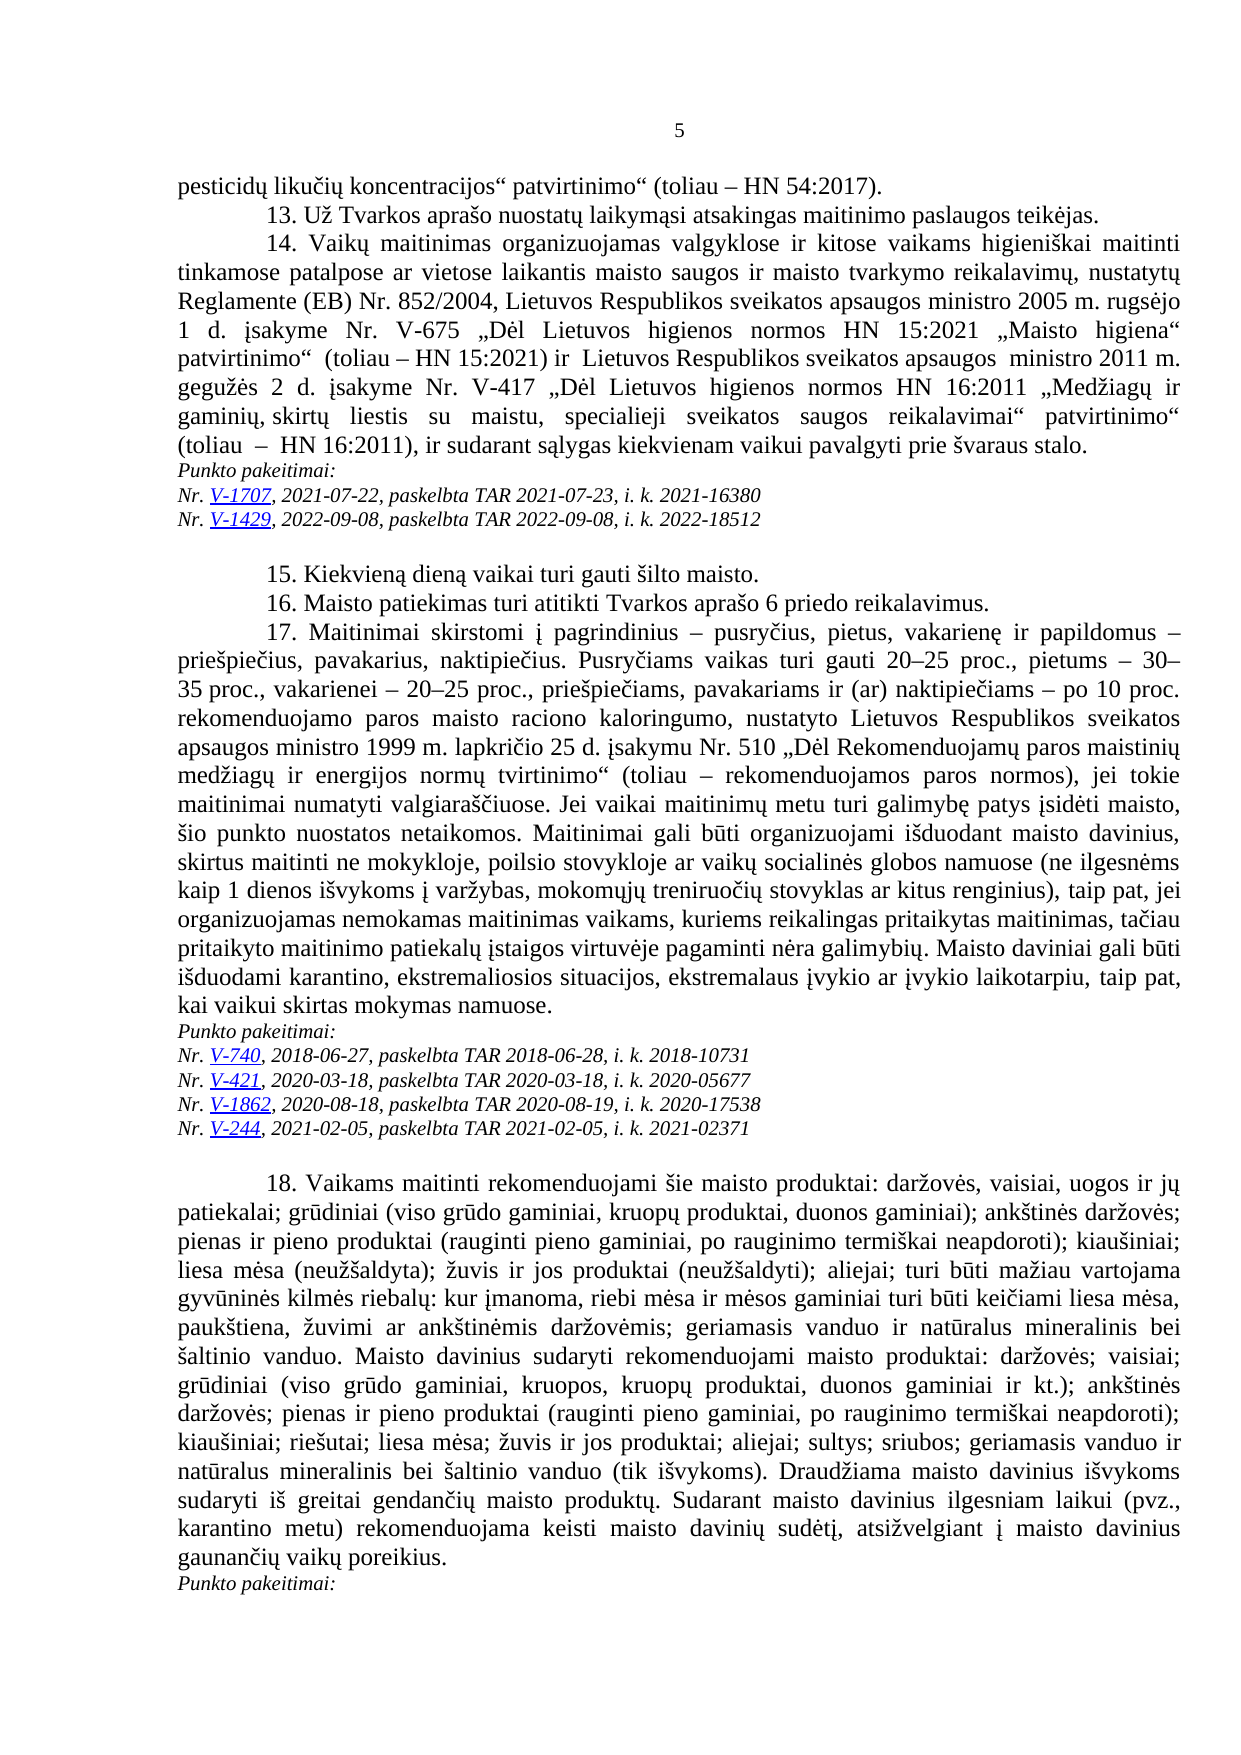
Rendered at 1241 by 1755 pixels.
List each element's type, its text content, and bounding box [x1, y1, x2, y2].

text Nr. V-740, 2018-06-27, paskelbta TAR 2018-06-28, i. k. 2018-10731 [177, 1043, 1181, 1067]
text 16. Maisto patiekimas turi atitikti Tvarkos aprašo 6 priedo reikalavimus. [177, 588, 1181, 617]
text 18. Vaikams maitinti rekomenduojami šie maisto produktai: daržovės, vaisiai, uogos ir jų patiekalai; grūdiniai (viso grūdo gaminiai, kruopų produktai, duonos gaminiai); ankštinės daržovės; pienas ir pieno produktai (rauginti pieno gaminiai, po rauginimo termiškai neapdoroti); kiaušiniai; liesa mėsa (neužšaldyta); žuvis ir jos produktai (neužšaldyti); aliejai; turi būti mažiau vartojama gyvūninės kilmės riebalų: kur įmanoma, riebi mėsa ir mėsos gaminiai turi būti keičiami liesa mėsa, paukštiena, žuvimi ar ankštinėmis daržovėmis; geriamasis vanduo ir natūralus mineralinis bei šaltinio vanduo. Maisto davinius sudaryti rekomenduojami maisto produktai: daržovės; vaisiai; grūdiniai (viso grūdo gaminiai, kruopos, kruopų produktai, duonos gaminiai ir kt.); ankštinės daržovės; pienas ir pieno produktai (rauginti pieno gaminiai, po rauginimo termiškai neapdoroti); kiaušiniai; riešutai; liesa mėsa; žuvis ir jos produktai; aliejai; sultys; sriubos; geriamasis vanduo ir natūralus mineralinis bei šaltinio vanduo (tik išvykoms). Draudžiama maisto davinius išvykoms sudaryti iš greitai gendančių maisto produktų. Sudarant maisto davinius ilgesniam laikui (pvz., karantino metu) rekomenduojama keisti maisto davinių sudėtį, atsižvelgiant į maisto davinius gaunančių vaikų poreikius. [177, 1168, 1181, 1571]
text 17. Maitinimai skirstomi į pagrindinius ‒ pusryčius, pietus, vakarienę ir papildomus ‒ priešpiečius, pavakarius, naktipiečius. Pusryčiams vaikas turi gauti 20–25 proc., pietums – 30–35 proc., vakarienei – 20–25 proc., priešpiečiams, pavakariams ir (ar) naktipiečiams – po 10 proc. rekomenduojamo paros maisto raciono kaloringumo, nustatyto Lietuvos Respublikos sveikatos apsaugos ministro 1999 m. lapkričio 25 d. įsakymu Nr. 510 „Dėl Rekomenduojamų paros maistinių medžiagų ir energijos normų tvirtinimo“ (toliau – rekomenduojamos paros normos), jei tokie maitinimai numatyti valgiaraščiuose. Jei vaikai maitinimų metu turi galimybę patys įsidėti maisto, šio punkto nuostatos netaikomos. Maitinimai gali būti organizuojami išduodant maisto davinius, skirtus maitinti ne mokykloje, poilsio stovykloje ar vaikų socialinės globos namuose (ne ilgesnėms kaip 1 dienos išvykoms į varžybas, mokomųjų treniruočių stovyklas ar kitus renginius), taip pat, jei organizuojamas nemokamas maitinimas vaikams, kuriems reikalingas pritaikytas maitinimas, tačiau pritaikyto maitinimo patiekalų įstaigos virtuvėje pagaminti nėra galimybių. Maisto daviniai gali būti išduodami karantino, ekstremaliosios situacijos, ekstremalaus įvykio ar įvykio laikotarpiu, taip pat, kai vaikui skirtas mokymas namuose. [177, 617, 1181, 1019]
text Punkto pakeitimai: [177, 1019, 1181, 1043]
text Nr. V-1862, 2020-08-18, paskelbta TAR 2020-08-19, i. k. 2020-17538 [177, 1092, 1181, 1116]
text Punkto pakeitimai: [177, 1571, 1181, 1595]
text Nr. V-421, 2020-03-18, paskelbta TAR 2020-03-18, i. k. 2020-05677 [177, 1067, 1181, 1092]
text Nr. V-1429, 2022-09-08, paskelbta TAR 2022-09-08, i. k. 2022-18512 [177, 507, 1181, 531]
text 13. Už Tvarkos aprašo nuostatų laikymąsi atsakingas maitinimo paslaugos teikėjas. [177, 200, 1181, 228]
text pesticidų likučių koncentracijos“ patvirtinimo“ (toliau ‒ HN 54:2017). [177, 171, 1181, 200]
text Punkto pakeitimai: [177, 458, 1181, 482]
text 14. Vaikų maitinimas organizuojamas valgyklose ir kitose vaikams higieniškai maitinti tinkamose patalpose ar vietose laikantis maisto saugos ir maisto tvarkymo reikalavimų, nustatytų Reglamente (EB) Nr. 852/2004, Lietuvos Respublikos sveikatos apsaugos ministro 2005 m. rugsėjo 1 d. įsakyme Nr. V-675 „Dėl Lietuvos higienos normos HN 15:2021 „Maisto higiena“ patvirtinimo“ (toliau ‒ HN 15:2021) ir Lietuvos Respublikos sveikatos apsaugos ministro 2011 m. gegužės 2 d. įsakyme Nr. V-417 „Dėl Lietuvos higienos normos HN 16:2011 „Medžiagų ir gaminių, skirtų liestis su maistu, specialieji sveikatos saugos reikalavimai“ patvirtinimo“ (toliau ‒ HN 16:2011), ir sudarant sąlygas kiekvienam vaikui pavalgyti prie švaraus stalo. [177, 228, 1181, 458]
text Nr. V-1707, 2021-07-22, paskelbta TAR 2021-07-23, i. k. 2021-16380 [177, 482, 1181, 507]
text 15. Kiekvieną dieną vaikai turi gauti šilto maisto. [177, 559, 1181, 588]
text Nr. V-244, 2021-02-05, paskelbta TAR 2021-02-05, i. k. 2021-02371 [177, 1116, 1181, 1140]
